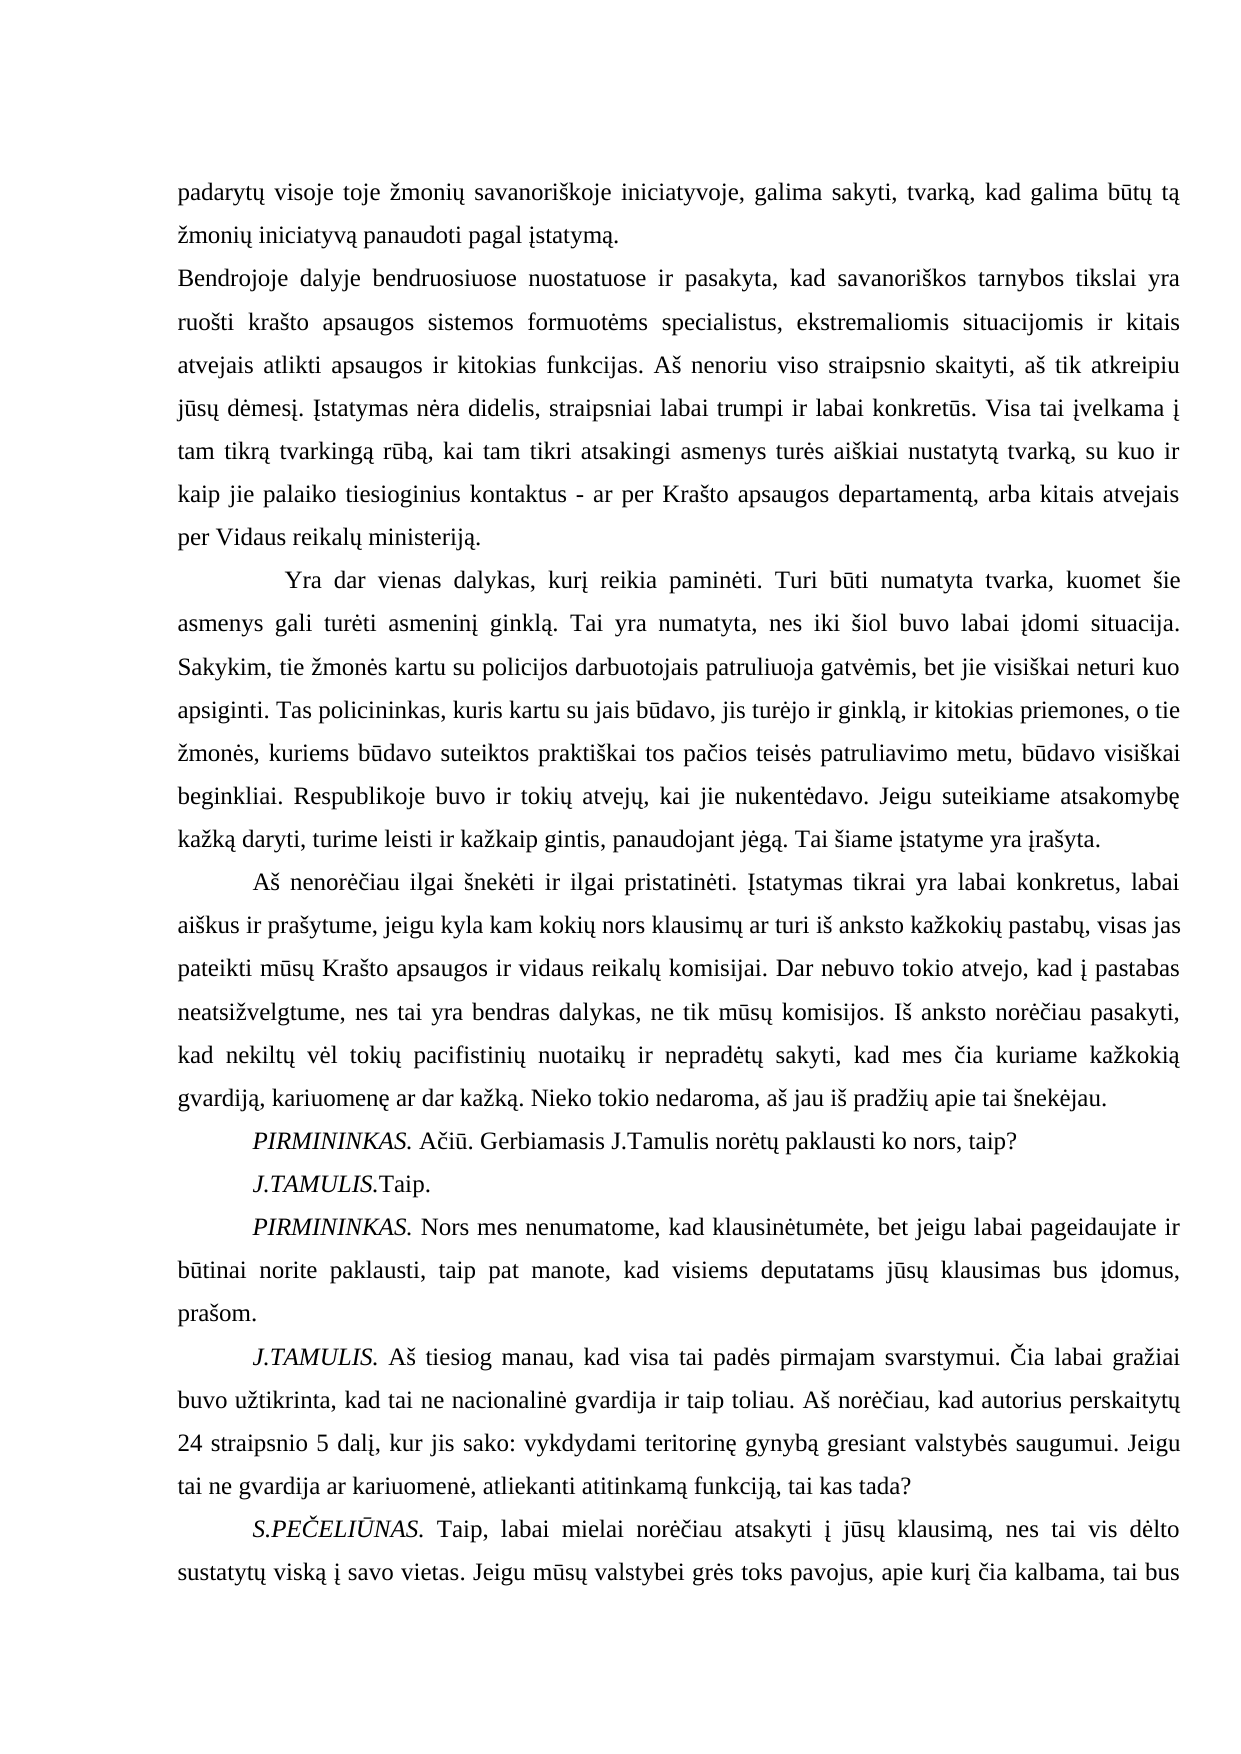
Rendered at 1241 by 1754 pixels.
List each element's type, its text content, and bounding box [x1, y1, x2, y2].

text Bendrojoje dalyje bendruosiuose nuostatuose ir pasakyta, kad savanoriškos tarnybos tikslai yra ruošti krašto apsaugos sistemos formuotėms specialistus, ekstremaliomis situacijomis ir kitais atvejais atlikti apsaugos ir kitokias funkcijas. Aš nenoriu viso straipsnio skaityti, aš tik atkreipiu jūsų dėmesį. Įstatymas nėra didelis, straipsniai labai trumpi ir labai konkretūs. Visa tai įvelkama į tam tikrą tvarkingą rūbą, kai tam tikri atsakingi asmenys turės aiškiai nustatytą tvarką, su kuo ir kaip jie palaiko tiesioginius kontaktus - ar per Krašto apsaugos departamentą, arba kitais atvejais per Vidaus reikalų ministeriją. [177, 263, 1181, 551]
text S.PEČELIŪNAS. Taip, labai mielai norėčiau atsakyti į jūsų klausimą, nes tai vis dėlto sustatytų viską į savo vietas. Jeigu mūsų valstybei grės toks pavojus, apie kurį čia kalbama, tai bus [177, 1514, 1181, 1586]
text Aš nenorėčiau ilgai šnekėti ir ilgai pristatinėti. Įstatymas tikrai yra labai konkretus, labai aiškus ir prašytume, jeigu kyla kam kokių nors klausimų ar turi iš anksto kažkokių pastabų, visas jas pateikti mūsų Krašto apsaugos ir vidaus reikalų komisijai. Dar nebuvo tokio atvejo, kad į pastabas neatsižvelgtume, nes tai yra bendras dalykas, ne tik mūsų komisijos. Iš anksto norėčiau pasakyti, kad nekiltų vėl tokių pacifistinių nuotaikų ir nepradėtų sakyti, kad mes čia kuriame kažkokią gvardiją, kariuomenę ar dar kažką. Nieko tokio nedaroma, aš jau iš pradžių apie tai šnekėjau. [177, 867, 1181, 1112]
text J.TAMULIS. Aš tiesiog manau, kad visa tai padės pirmajam svarstymui. Čia labai gražiai buvo užtikrinta, kad tai ne nacionalinė gvardija ir taip toliau. Aš norėčiau, kad autorius perskaitytų 24 straipsnio 5 dalį, kur jis sako: vykdydami teritorinę gynybą gresiant valstybės saugumui. Jeigu tai ne gvardija ar kariuomenė, atliekanti atitinkamą funkciją, tai kas tada? [177, 1342, 1181, 1500]
text Yra dar vienas dalykas, kurį reikia paminėti. Turi būti numatyta tvarka, kuomet šie asmenys gali turėti asmeninį ginklą. Tai yra numatyta, nes iki šiol buvo labai įdomi situacija. Sakykim, tie žmonės kartu su policijos darbuotojais patruliuoja gatvėmis, bet jie visiškai neturi kuo apsiginti. Tas policininkas, kuris kartu su jais būdavo, jis turėjo ir ginklą, ir kitokias priemones, o tie žmonės, kuriems būdavo suteiktos praktiškai tos pačios teisės patruliavimo metu, būdavo visiškai beginkliai. Respublikoje buvo ir tokių atvejų, kai jie nukentėdavo. Jeigu suteikiame atsakomybę kažką daryti, turime leisti ir kažkaip gintis, panaudojant jėgą. Tai šiame įstatyme yra įrašyta. [177, 565, 1181, 853]
text PIRMININKAS. Nors mes nenumatome, kad klausinėtumėte, bet jeigu labai pageidaujate ir būtinai norite paklausti, taip pat manote, kad visiems deputatams jūsų klausimas bus įdomus, prašom. [177, 1212, 1181, 1327]
text PIRMININKAS. Ačiū. Gerbiamasis J.Tamulis norėtų paklausti ko nors, taip? [177, 1126, 1181, 1155]
text padarytų visoje toje žmonių savanoriškoje iniciatyvoje, galima sakyti, tvarką, kad galima būtų tą žmonių iniciatyvą panaudoti pagal įstatymą. [177, 177, 1181, 249]
text J.TAMULIS.Taip. [177, 1169, 1181, 1198]
